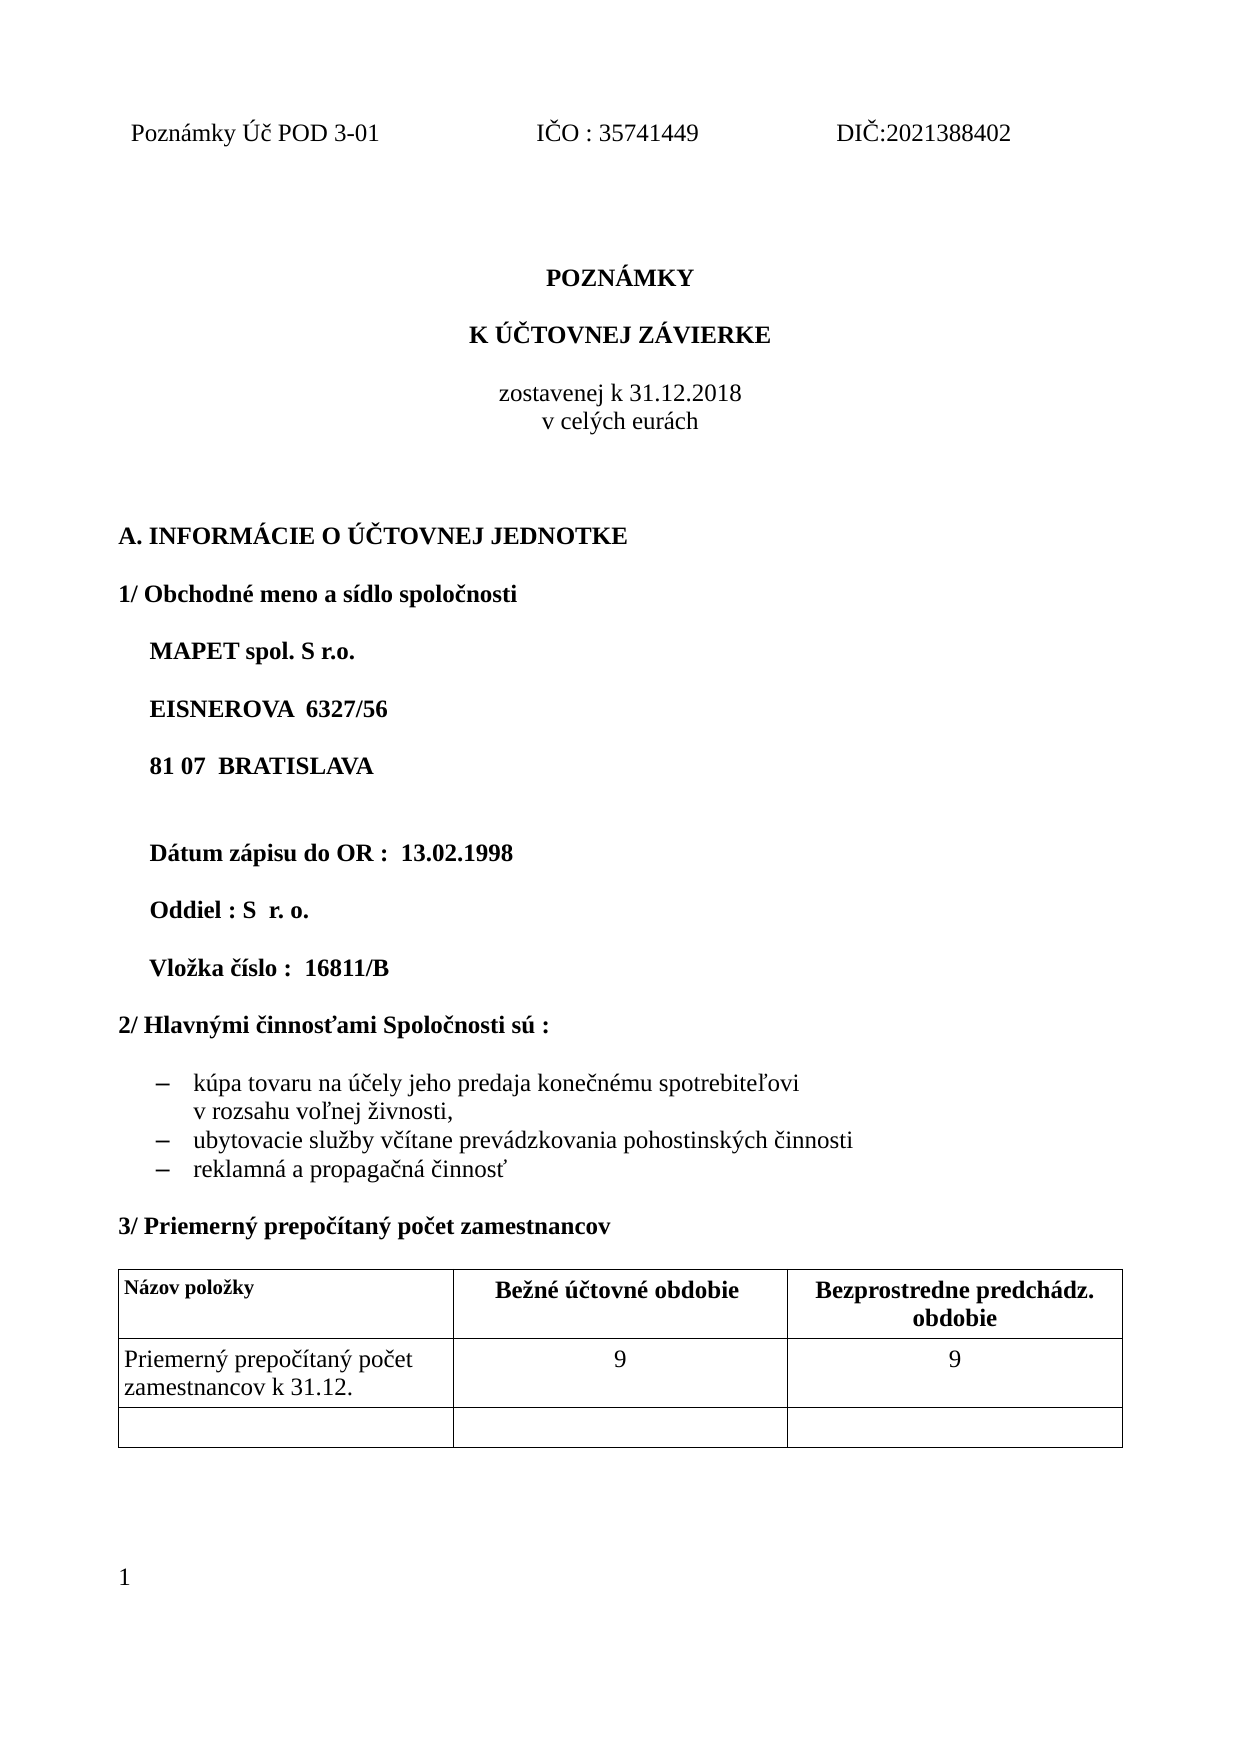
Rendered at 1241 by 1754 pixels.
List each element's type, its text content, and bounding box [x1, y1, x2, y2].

text 1/ Obchodné meno a sídlo spoločnosti [118, 579, 1122, 608]
table_cell 9 [454, 1339, 787, 1407]
text K ÚČTOVNEJ ZÁVIERKE [118, 320, 1122, 349]
list kúpa tovaru na účely jeho predaja konečnému spotrebiteľovi [156, 1068, 1122, 1096]
text Vložka číslo : 16811/B [118, 953, 1122, 981]
text EISNEROVA 6327/56 [118, 694, 1122, 723]
text POZNÁMKY [118, 263, 1122, 291]
text v rozsahu voľnej živnosti, [118, 1096, 1122, 1125]
text zostavenej k 31.12.2018 [118, 378, 1122, 406]
table_header Názov položky [119, 1270, 453, 1338]
table_header Bezprostredne predchádz. obdobie [788, 1270, 1122, 1338]
text MAPET spol. S r.o. [118, 636, 1122, 665]
table_cell [454, 1408, 787, 1447]
text v celých eurách [118, 406, 1122, 435]
text 3 [118, 1562, 1122, 1591]
list ubytovacie služby včítane prevádzkovania pohostinských činnosti [156, 1125, 1122, 1154]
table_cell [788, 1408, 1122, 1447]
list reklamná a propagačná činnosť [156, 1154, 1122, 1183]
table_cell Priemerný prepočítaný počet zamestnancov k 31.12. [119, 1339, 453, 1407]
text 2/ Hlavnými činnosťami Spoločnosti sú : [118, 1010, 1122, 1039]
text Oddiel : S r. o. [118, 895, 1122, 924]
table_cell 9 [788, 1339, 1122, 1407]
text Dátum zápisu do OR : 13.02.1998 [118, 838, 1122, 866]
text A. INFORMÁCIE O ÚČTOVNEJ JEDNOTKE [118, 521, 1122, 550]
table_header Bežné účtovné obdobie [454, 1270, 787, 1338]
text 3/ Priemerný prepočítaný počet zamestnancov [118, 1211, 1122, 1240]
table_cell [119, 1408, 453, 1447]
text 81 07 BRATISLAVA [118, 751, 1122, 780]
